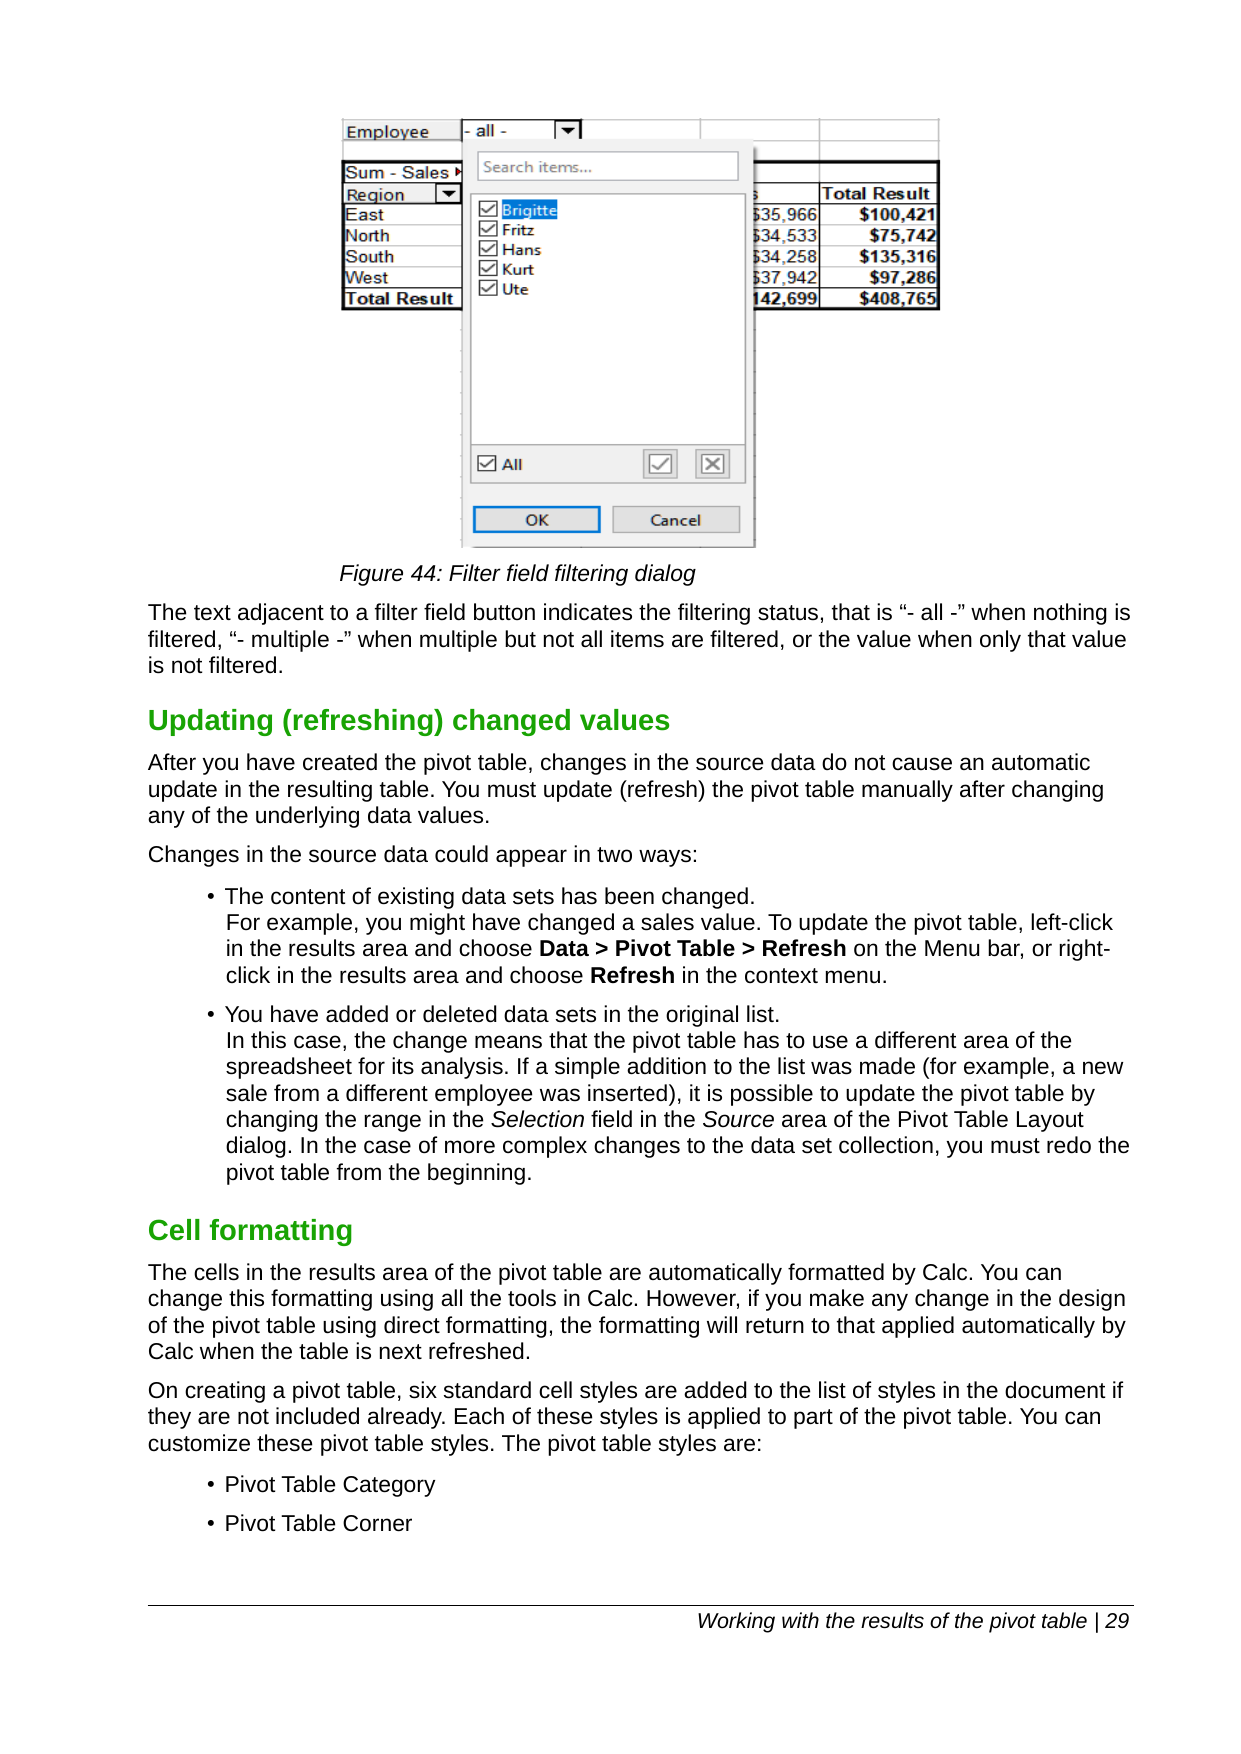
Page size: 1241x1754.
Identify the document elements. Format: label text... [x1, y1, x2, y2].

list You have added or deleted data sets in the original list. In this case, the change means that the pivot table has to use a different area of the spreadsheet for its analysis. If a simple addition to the list was made (for example, a new sale from a different employee was inserted), it is possible to update the pivot table by changing the range in the Selection field in the Source area of the Pivot Table Layout dialog. In the case of more complex changes to the data set collection, you must redo the pivot table from the beginning. [204, 998, 1134, 1188]
list The content of existing data sets has been changed. For example, you might have changed a sales value. To update the pivot table, left-click in the results area and choose Data > Pivot Table > Refresh on the Menu bar, or right-click in the results area and choose Refresh in the context menu. [204, 880, 1134, 988]
list Pivot Table Category [204, 1468, 1134, 1498]
text On creating a pivot table, six standard cell styles are added to the list of styles in the document if they are not included already. Each of these styles is applied to part of the pivot table. You can customize these pivot table styles. The pivot table styles are: [148, 1377, 1134, 1456]
picture [341, 118, 941, 548]
subtitle Cell formatting [148, 1213, 1134, 1247]
list Pivot Table Corner [204, 1507, 1134, 1539]
list Changes in the source data could appear in two ways: [148, 841, 1134, 867]
text After you have created the pivot table, changes in the source data do not cause an automatic update in the resulting table. You must update (refresh) the pivot table manually after changing any of the underlying data values. [148, 749, 1134, 828]
text Figure 44: Filter field filtering dialog [339, 560, 942, 587]
text The text adjacent to a filter field button indicates the filtering status, that is “- all -” when nothing is filtered, “- multiple -” when multiple but not all items are filtered, or the value when only that value is not filtered. [148, 599, 1134, 678]
text The cells in the results area of the pivot table are automatically formatted by Calc. You can change this formatting using all the tools in Calc. However, if you make any change in the design of the pivot table using direct formatting, the formatting will return to that applied automatically by Calc when the table is next refreshed. [148, 1259, 1134, 1364]
subtitle Updating (refreshing) changed values [148, 703, 1134, 737]
